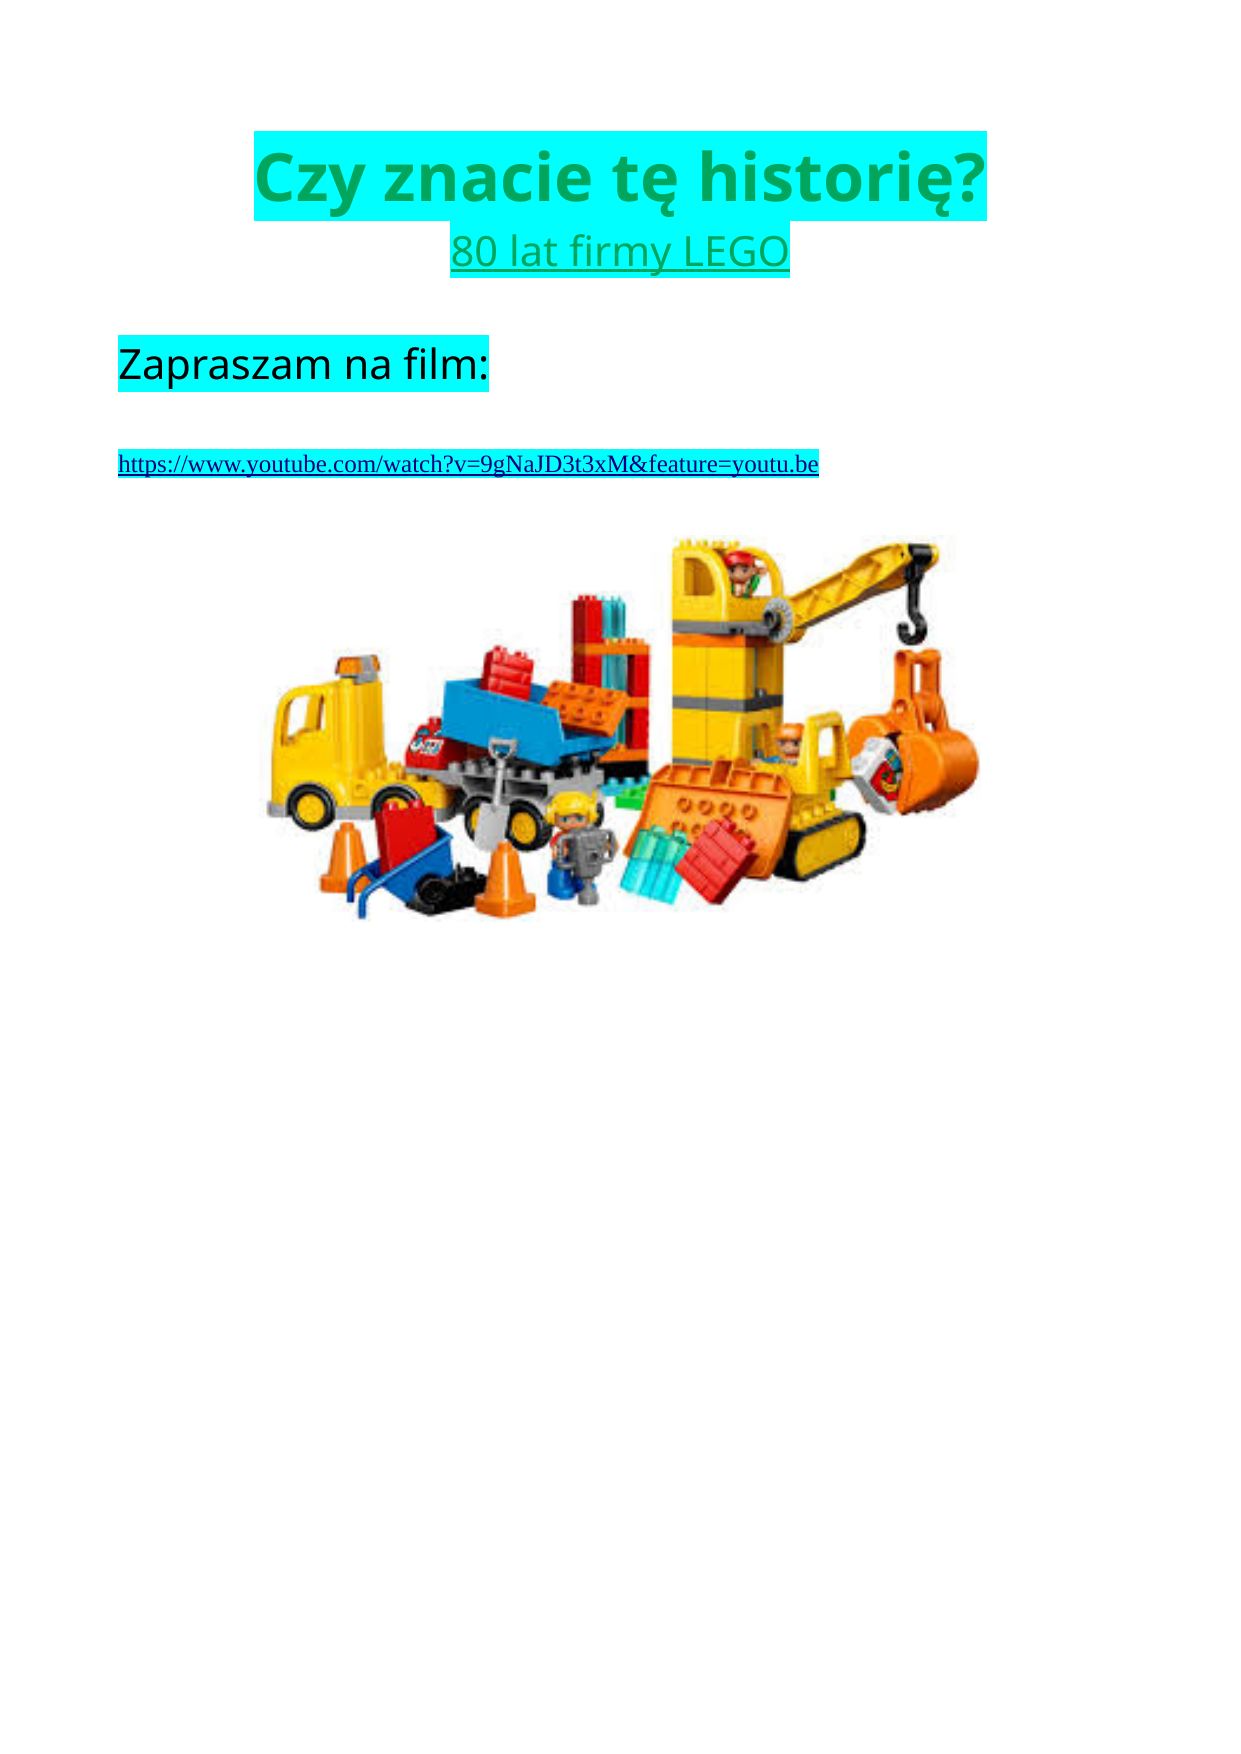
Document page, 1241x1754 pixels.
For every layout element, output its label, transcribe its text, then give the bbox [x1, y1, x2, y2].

text https://www.youtube.com/watch?v=9gNaJD3t3xM&feature=youtu.be [118, 449, 1122, 478]
subtitle Czy znacie tę historię? [118, 131, 1122, 221]
text 80 lat firmy LEGO [118, 221, 1122, 278]
text Zapraszam na film: [118, 335, 1122, 392]
